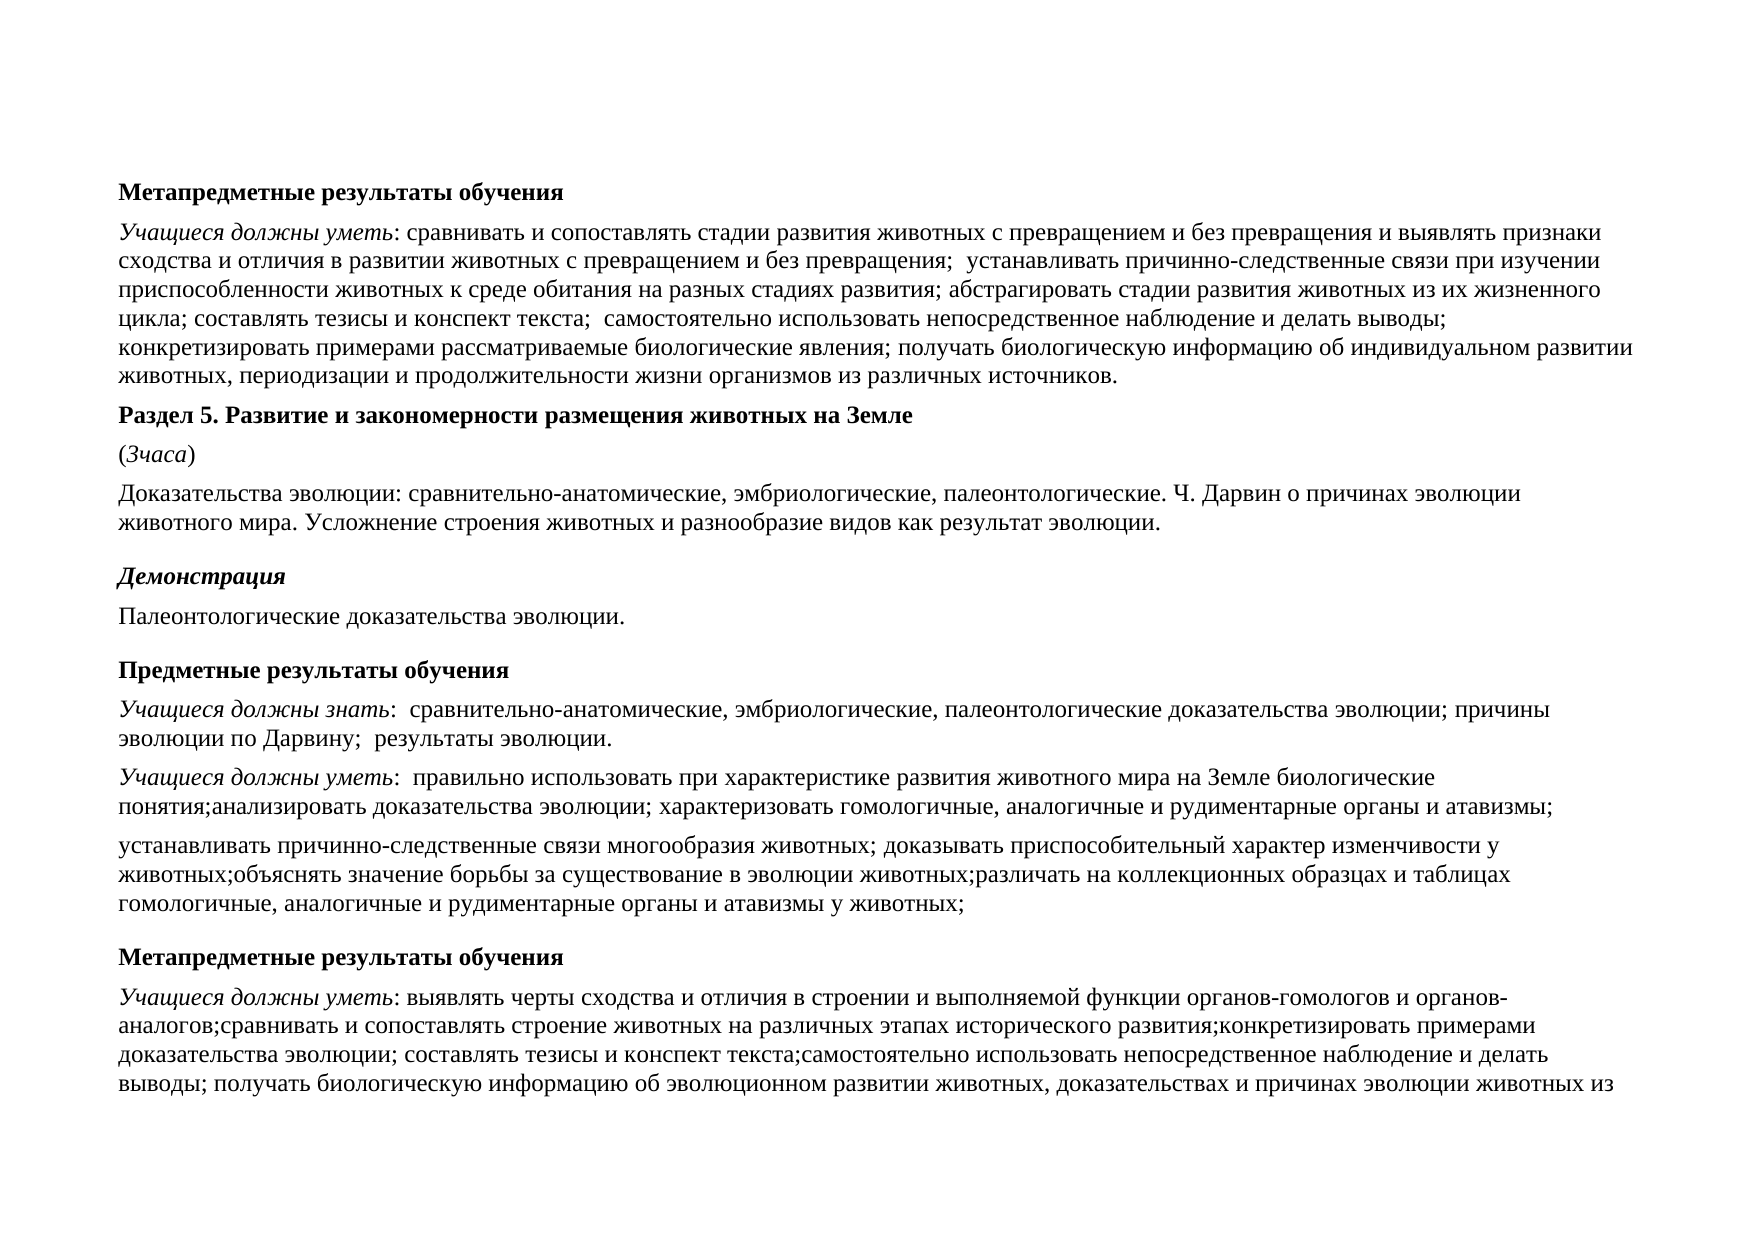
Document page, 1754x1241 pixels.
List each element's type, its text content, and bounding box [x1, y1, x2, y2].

text Доказательства эволюции: сравнительно-анатомические, эмбриологические, палеонтологические. Ч. Дарвин о причинах эволюции животного мира. Усложнение строения животных и разнообразие видов как результат эволюции. [118, 478, 1636, 536]
text Палеонтологические доказательства эволюции. [118, 601, 1636, 629]
text Учащиеся должны уметь: правильно использовать при характеристике развития животного мира на Земле биологические понятия;анализировать доказательства эволюции; характеризовать гомологичные, аналогичные и рудиментарные органы и атавизмы; [118, 762, 1636, 820]
text (3часа) [118, 439, 1636, 468]
text устанавливать причинно-следственные связи многообразия животных; доказывать приспособительный характер изменчивости у животных;объяснять значение борьбы за существование в эволюции животных;различать на коллекционных образцах и таблицах гомологичные, аналогичные и рудиментарные органы и атавизмы у животных; [118, 831, 1636, 917]
text Учащиеся должны уметь: сравнивать и сопоставлять стадии развития животных с превращением и без превращения и выявлять признаки сходства и отличия в развитии животных с превращением и без превращения; устанавливать причинно-следственные связи при изучении приспособленности животных к среде обитания на разных стадиях развития; абстрагировать стадии развития животных из их жизненного цикла; составлять тезисы и конспект текста; самостоятельно использовать непосредственное наблюдение и делать выводы; конкретизировать примерами рассматриваемые биологические явления; получать биологическую информацию об индивидуальном развитии животных, периодизации и продолжительности жизни организмов из различных источников. [118, 217, 1636, 389]
text Метапредметные результаты обучения [118, 942, 1636, 971]
text Учащиеся должны знать: сравнительно-анатомические, эмбриологические, палеонтологические доказательства эволюции; причины эволюции по Дарвину; результаты эволюции. [118, 694, 1636, 752]
text Предметные результаты обучения [118, 655, 1636, 684]
text Учащиеся должны уметь: выявлять черты сходства и отличия в строении и выполняемой функции органов-гомологов и органов-аналогов;сравнивать и сопоставлять строение животных на различных этапах исторического развития;конкретизировать примерами доказательства эволюции; составлять тезисы и конспект текста;самостоятельно использовать непосредственное наблюдение и делать выводы; получать биологическую информацию об эволюционном развитии животных, доказательствах и причинах эволюции животных из [118, 982, 1636, 1097]
text Метапредметные результаты обучения [118, 177, 1636, 206]
text Демонстрация [118, 561, 1636, 590]
text Раздел 5. Развитие и закономерности размещения животных на Земле [118, 400, 1636, 428]
